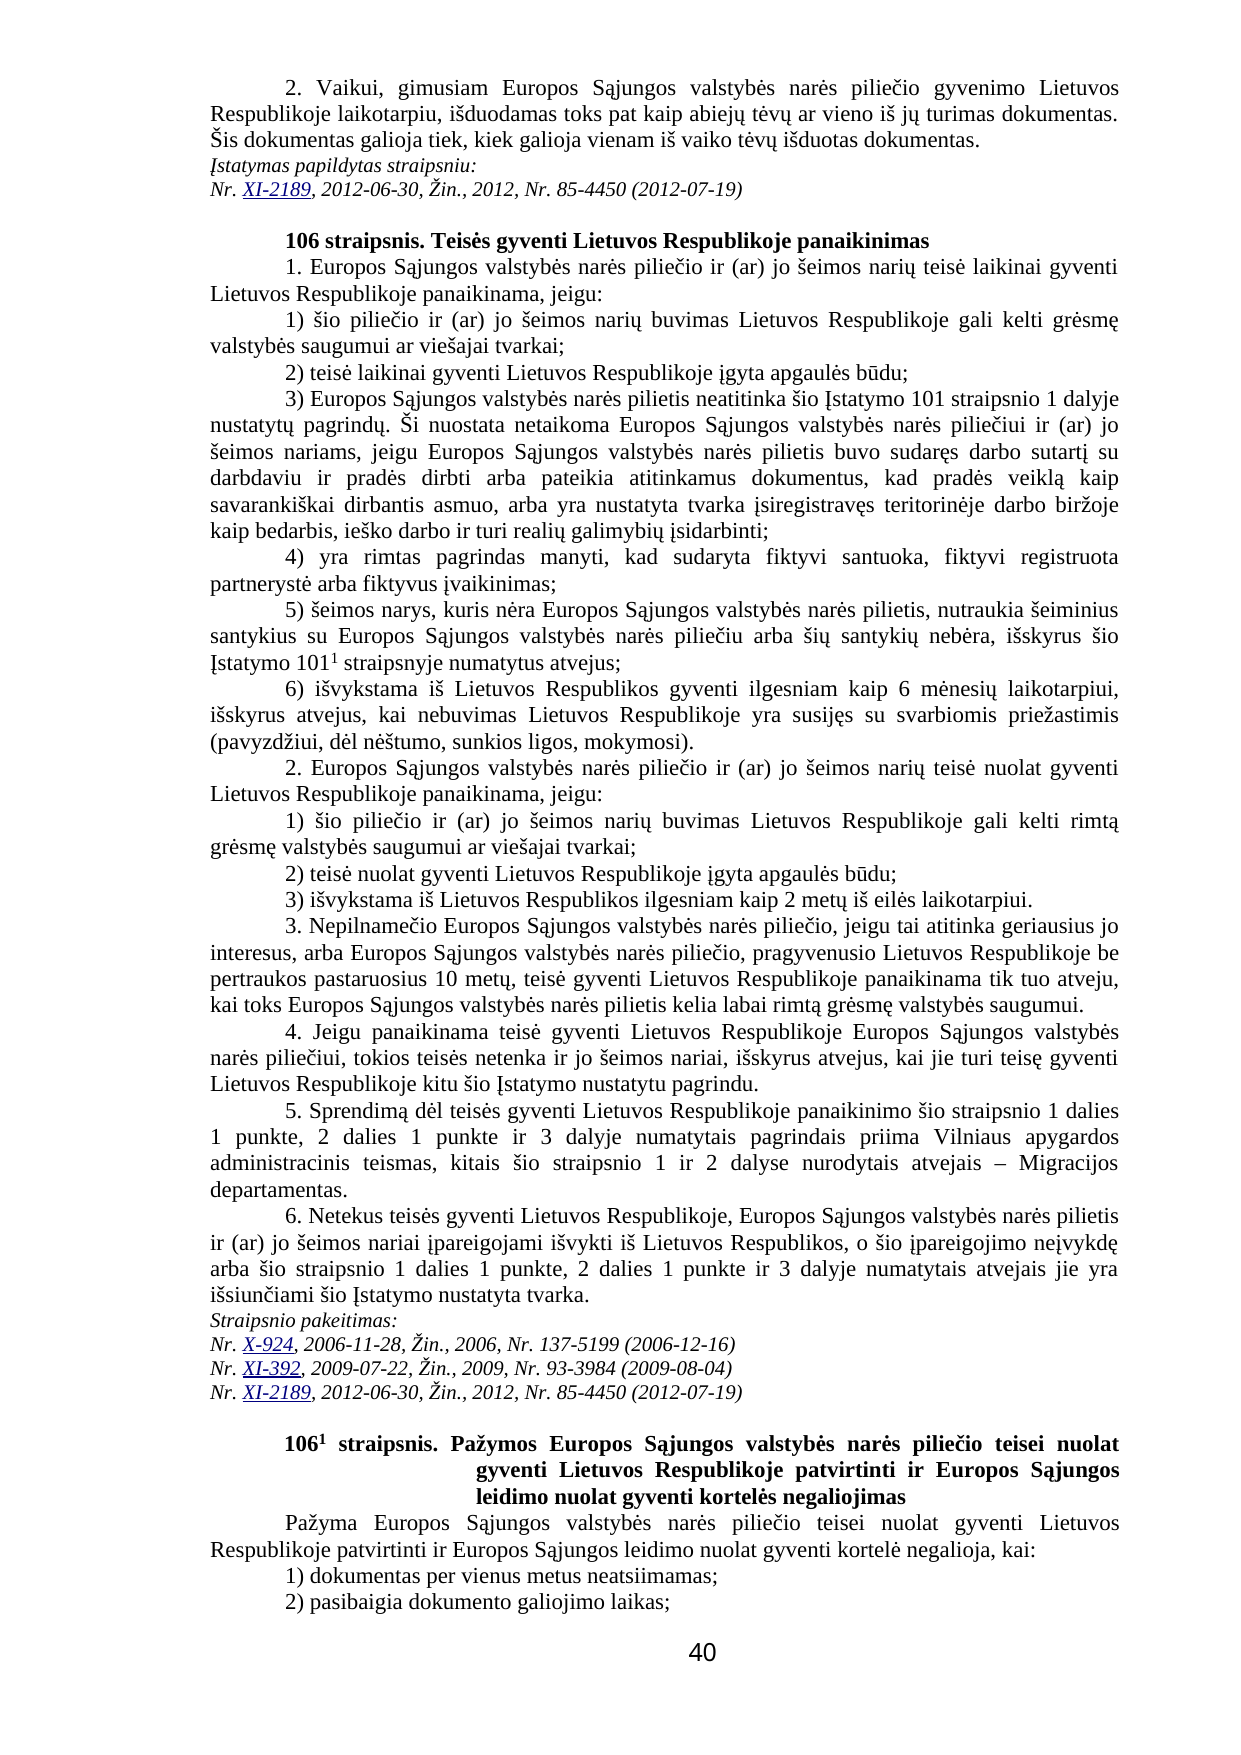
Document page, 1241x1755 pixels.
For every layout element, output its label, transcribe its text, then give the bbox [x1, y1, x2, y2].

text 1) šio piliečio ir (ar) jo šeimos narių buvimas Lietuvos Respublikoje gali kelti grėsmę valstybės saugumui ar viešajai tvarkai; [210, 306, 1120, 359]
text 2) pasibaigia dokumento galiojimo laikas; [210, 1588, 1120, 1615]
text 2. Vaikui, gimusiam Europos Sąjungos valstybės narės piliečio gyvenimo Lietuvos Respublikoje laikotarpiu, išduodamas toks pat kaip abiejų tėvų ar vieno iš jų turimas dokumentas. Šis dokumentas galioja tiek, kiek galioja vienam iš vaiko tėvų išduotas dokumentas. [210, 73, 1120, 153]
text 1061 straipsnis. Pažymos Europos Sąjungos valstybės narės piliečio teisei nuolat gyventi Lietuvos Respublikoje patvirtinti ir Europos Sąjungos leidimo nuolat gyventi kortelės negaliojimas [284, 1430, 1120, 1509]
text Nr. XI-2189, 2012-06-30, Žin., 2012, Nr. 85-4450 (2012-07-19) [210, 177, 1120, 201]
text 5) šeimos narys, kuris nėra Europos Sąjungos valstybės narės pilietis, nutraukia šeiminius santykius su Europos Sąjungos valstybės narės piliečiu arba šių santykių nebėra, išskyrus šio Įstatymo 1011 straipsnyje numatytus atvejus; [210, 596, 1120, 675]
text 4. Jeigu panaikinama teisė gyventi Lietuvos Respublikoje Europos Sąjungos valstybės narės piliečiui, tokios teisės netenka ir jo šeimos nariai, išskyrus atvejus, kai jie turi teisę gyventi Lietuvos Respublikoje kitu šio Įstatymo nustatytu pagrindu. [210, 1018, 1120, 1097]
text 5. Sprendimą dėl teisės gyventi Lietuvos Respublikoje panaikinimo šio straipsnio 1 dalies 1 punkte, 2 dalies 1 punkte ir 3 dalyje numatytais pagrindais priima Vilniaus apygardos administracinis teismas, kitais šio straipsnio 1 ir 2 dalyse nurodytais atvejais – Migracijos departamentas. [210, 1097, 1120, 1202]
text 2) teisė nuolat gyventi Lietuvos Respublikoje įgyta apgaulės būdu; [210, 859, 1120, 886]
text Pažyma Europos Sąjungos valstybės narės piliečio teisei nuolat gyventi Lietuvos Respublikoje patvirtinti ir Europos Sąjungos leidimo nuolat gyventi kortelė negalioja, kai: [210, 1509, 1120, 1562]
text Įstatymas papildytas straipsniu: [210, 153, 1120, 177]
text 3) išvykstama iš Lietuvos Respublikos ilgesniam kaip 2 metų iš eilės laikotarpiui. [210, 886, 1120, 912]
text 6) išvykstama iš Lietuvos Respublikos gyventi ilgesniam kaip 6 mėnesių laikotarpiui, išskyrus atvejus, kai nebuvimas Lietuvos Respublikoje yra susijęs su svarbiomis priežastimis (pavyzdžiui, dėl nėštumo, sunkios ligos, mokymosi). [210, 675, 1120, 754]
text 2) teisė laikinai gyventi Lietuvos Respublikoje įgyta apgaulės būdu; [210, 359, 1120, 385]
text 3. Nepilnamečio Europos Sąjungos valstybės narės piliečio, jeigu tai atitinka geriausius jo interesus, arba Europos Sąjungos valstybės narės piliečio, pragyvenusio Lietuvos Respublikoje be pertraukos pastaruosius 10 metų, teisė gyventi Lietuvos Respublikoje panaikinama tik tuo atveju, kai toks Europos Sąjungos valstybės narės pilietis kelia labai rimtą grėsmę valstybės saugumui. [210, 912, 1120, 1018]
text 1) dokumentas per vienus metus neatsiimamas; [210, 1562, 1120, 1588]
text 106 straipsnis. Teisės gyventi Lietuvos Respublikoje panaikinimas [210, 227, 1120, 253]
text 3) Europos Sąjungos valstybės narės pilietis neatitinka šio Įstatymo 101 straipsnio 1 dalyje nustatytų pagrindų. Ši nuostata netaikoma Europos Sąjungos valstybės narės piliečiui ir (ar) jo šeimos nariams, jeigu Europos Sąjungos valstybės narės pilietis buvo sudaręs darbo sutartį su darbdaviu ir pradės dirbti arba pateikia atitinkamus dokumentus, kad pradės veiklą kaip savarankiškai dirbantis asmuo, arba yra nustatyta tvarka įsiregistravęs teritorinėje darbo biržoje kaip bedarbis, ieško darbo ir turi realių galimybių įsidarbinti; [210, 385, 1120, 543]
text 4) yra rimtas pagrindas manyti, kad sudaryta fiktyvi santuoka, fiktyvi registruota partnerystė arba fiktyvus įvaikinimas; [210, 543, 1120, 596]
text Nr. XI-392, 2009-07-22, Žin., 2009, Nr. 93-3984 (2009-08-04) [210, 1356, 1120, 1380]
text 6. Netekus teisės gyventi Lietuvos Respublikoje, Europos Sąjungos valstybės narės pilietis ir (ar) jo šeimos nariai įpareigojami išvykti iš Lietuvos Respublikos, o šio įpareigojimo neįvykdę arba šio straipsnio 1 dalies 1 punkte, 2 dalies 1 punkte ir 3 dalyje numatytais atvejais jie yra išsiunčiami šio Įstatymo nustatyta tvarka. [210, 1202, 1120, 1308]
text Nr. X-924, 2006-11-28, Žin., 2006, Nr. 137-5199 (2006-12-16) [210, 1332, 1120, 1356]
text 2. Europos Sąjungos valstybės narės piliečio ir (ar) jo šeimos narių teisė nuolat gyventi Lietuvos Respublikoje panaikinama, jeigu: [210, 754, 1120, 807]
text Straipsnio pakeitimas: [210, 1308, 1120, 1332]
text Nr. XI-2189, 2012-06-30, Žin., 2012, Nr. 85-4450 (2012-07-19) [210, 1380, 1120, 1404]
text 1) šio piliečio ir (ar) jo šeimos narių buvimas Lietuvos Respublikoje gali kelti rimtą grėsmę valstybės saugumui ar viešajai tvarkai; [210, 807, 1120, 859]
text 1. Europos Sąjungos valstybės narės piliečio ir (ar) jo šeimos narių teisė laikinai gyventi Lietuvos Respublikoje panaikinama, jeigu: [210, 253, 1120, 306]
